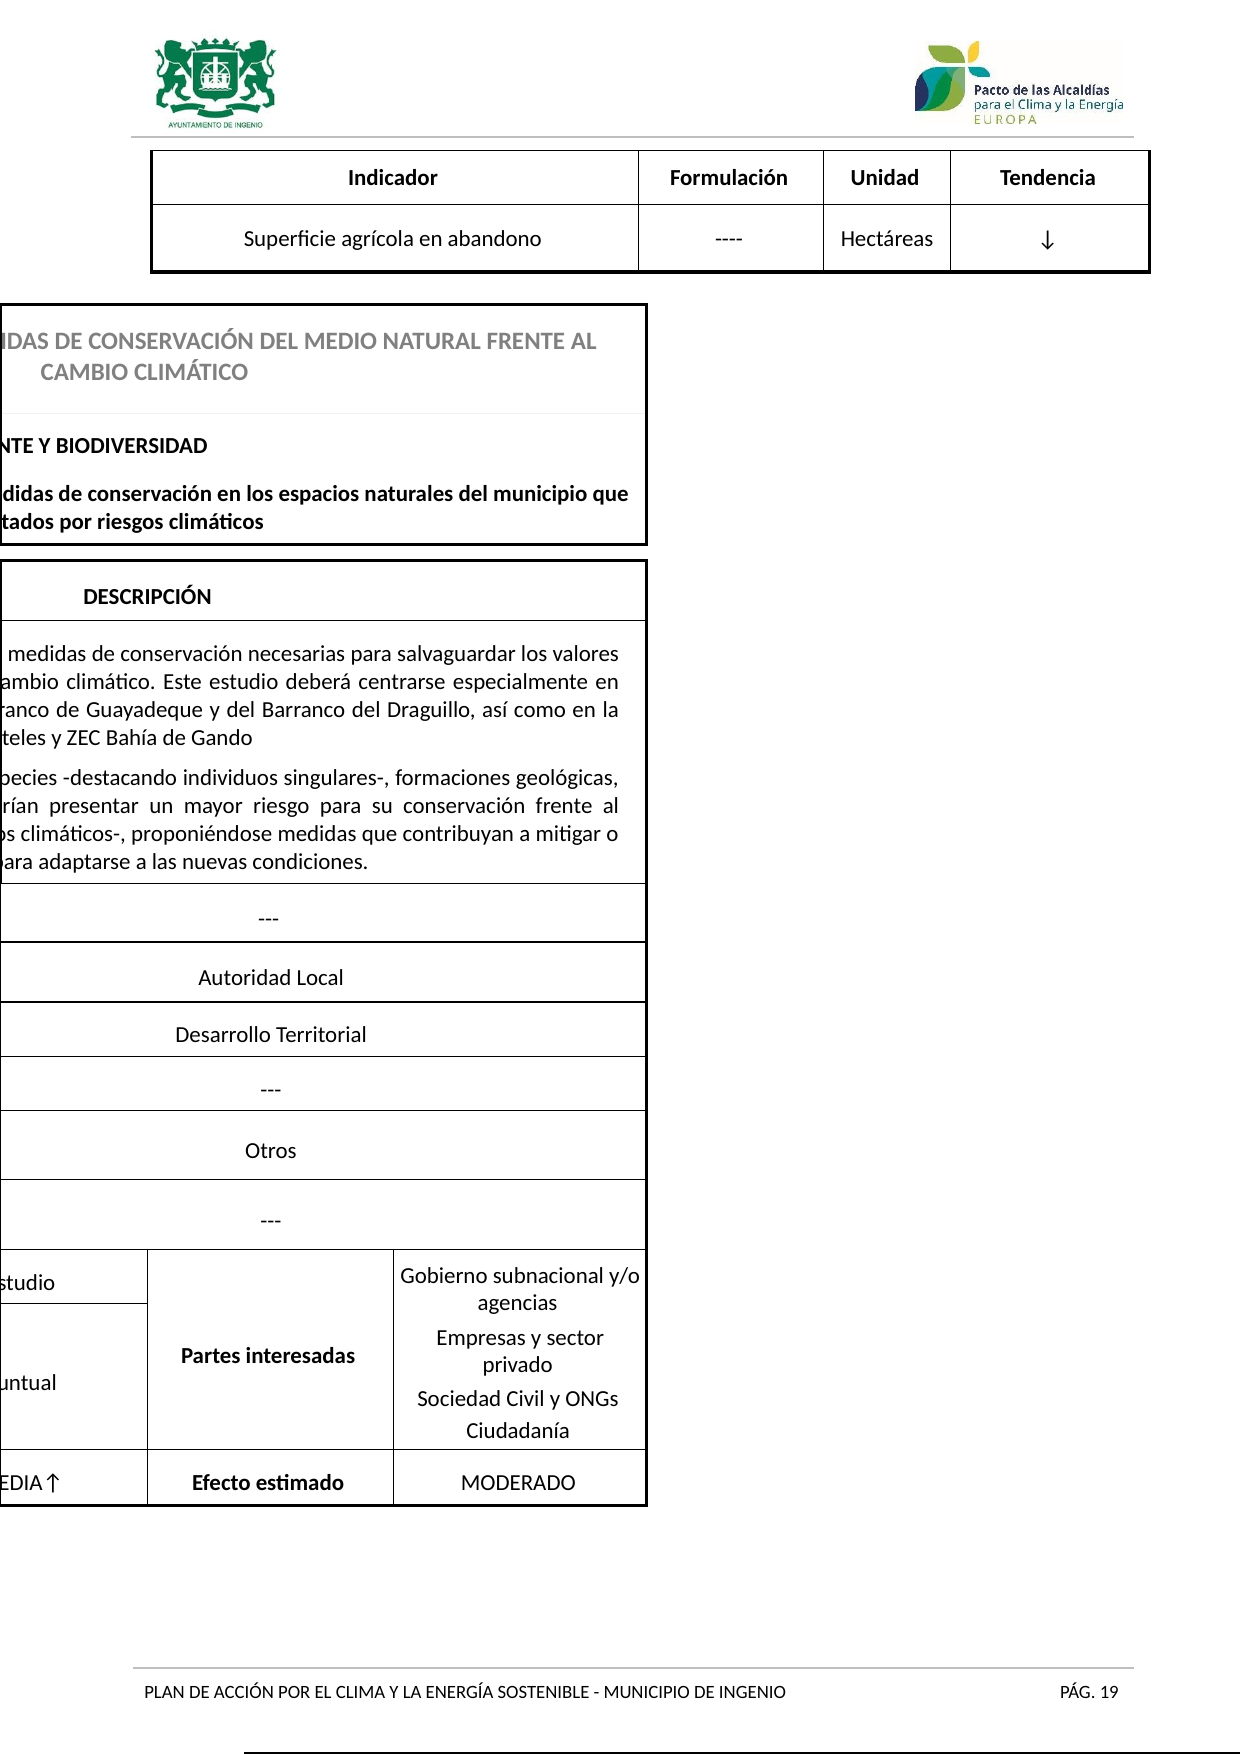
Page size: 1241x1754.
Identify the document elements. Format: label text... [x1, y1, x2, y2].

table_cell Autoridad Local [1, 943, 645, 1001]
table_cell Estudio [1, 1250, 147, 1303]
table_cell Gobierno subnacional y/o agencias Empresas y sector privado Sociedad Civil y ONGs Ciudadanía [394, 1250, 645, 1449]
table_cell Sector A8 - MEDIO AMBIENTE Y BIODIVERSIDAD 1 - Implementar medidas de conservación en los espacios naturales del municipio que Actuación pueden verse más afectados por riesgos climáticos [2, 414, 645, 542]
table_cell ---- [639, 205, 823, 270]
table_header DESCRIPCIÓN [2, 562, 645, 619]
table_cell Partes interesadas [148, 1250, 393, 1449]
table_cell Desarrollo Territorial [1, 1003, 645, 1056]
table_cell Formulación [639, 151, 823, 204]
table_cell Superficie agrícola en abandono [153, 205, 638, 270]
table_cell --- [1, 884, 645, 941]
table_cell MEDIA↑ [1, 1450, 147, 1504]
table_cell Tendencia [951, 151, 1148, 204]
table_cell Indicador [153, 151, 638, 204]
table_cell Efecto estimado [148, 1450, 393, 1504]
table_header ING_A8.1.1 ESTUDIO DE MEDIDAS DE CONSERVACIÓN DEL MEDIO NATURAL FRENTE AL CAMBIO CLIMÁTICO [2, 306, 645, 412]
table_cell Hectáreas [824, 205, 950, 270]
table_cell Otros [1, 1111, 645, 1179]
table_cell Unidad [824, 151, 950, 204]
table_cell Puntual [1, 1304, 147, 1449]
table_cell --- [1, 1057, 645, 1110]
table_cell --- [1, 1180, 645, 1249]
table_cell ↓ [951, 205, 1148, 270]
table_cell Promover un estudio que valore las medidas de conservación necesarias para salvaguardar los valores naturales del municipio frente al cambio climático. Este estudio deberá centrarse especialmente en los monumentos naturales del Barranco de Guayadeque y del Barranco del Draguillo, así como en la reserva natural especial de Los Marteles y ZEC Bahía de Gando En el estudio se identificarán las especies -destacando individuos singulares-, formaciones geológicas, etc. más representativas que podrían presentar un mayor riesgo para su conservación frente al cambio climático -incluyendo riesgos climáticos-, proponiéndose medidas que contribuyan a mitigar o reducir esas afecciones, o incluso, para adaptarse a las nuevas condiciones. [2, 621, 645, 882]
table_cell MODERADO [394, 1450, 645, 1504]
